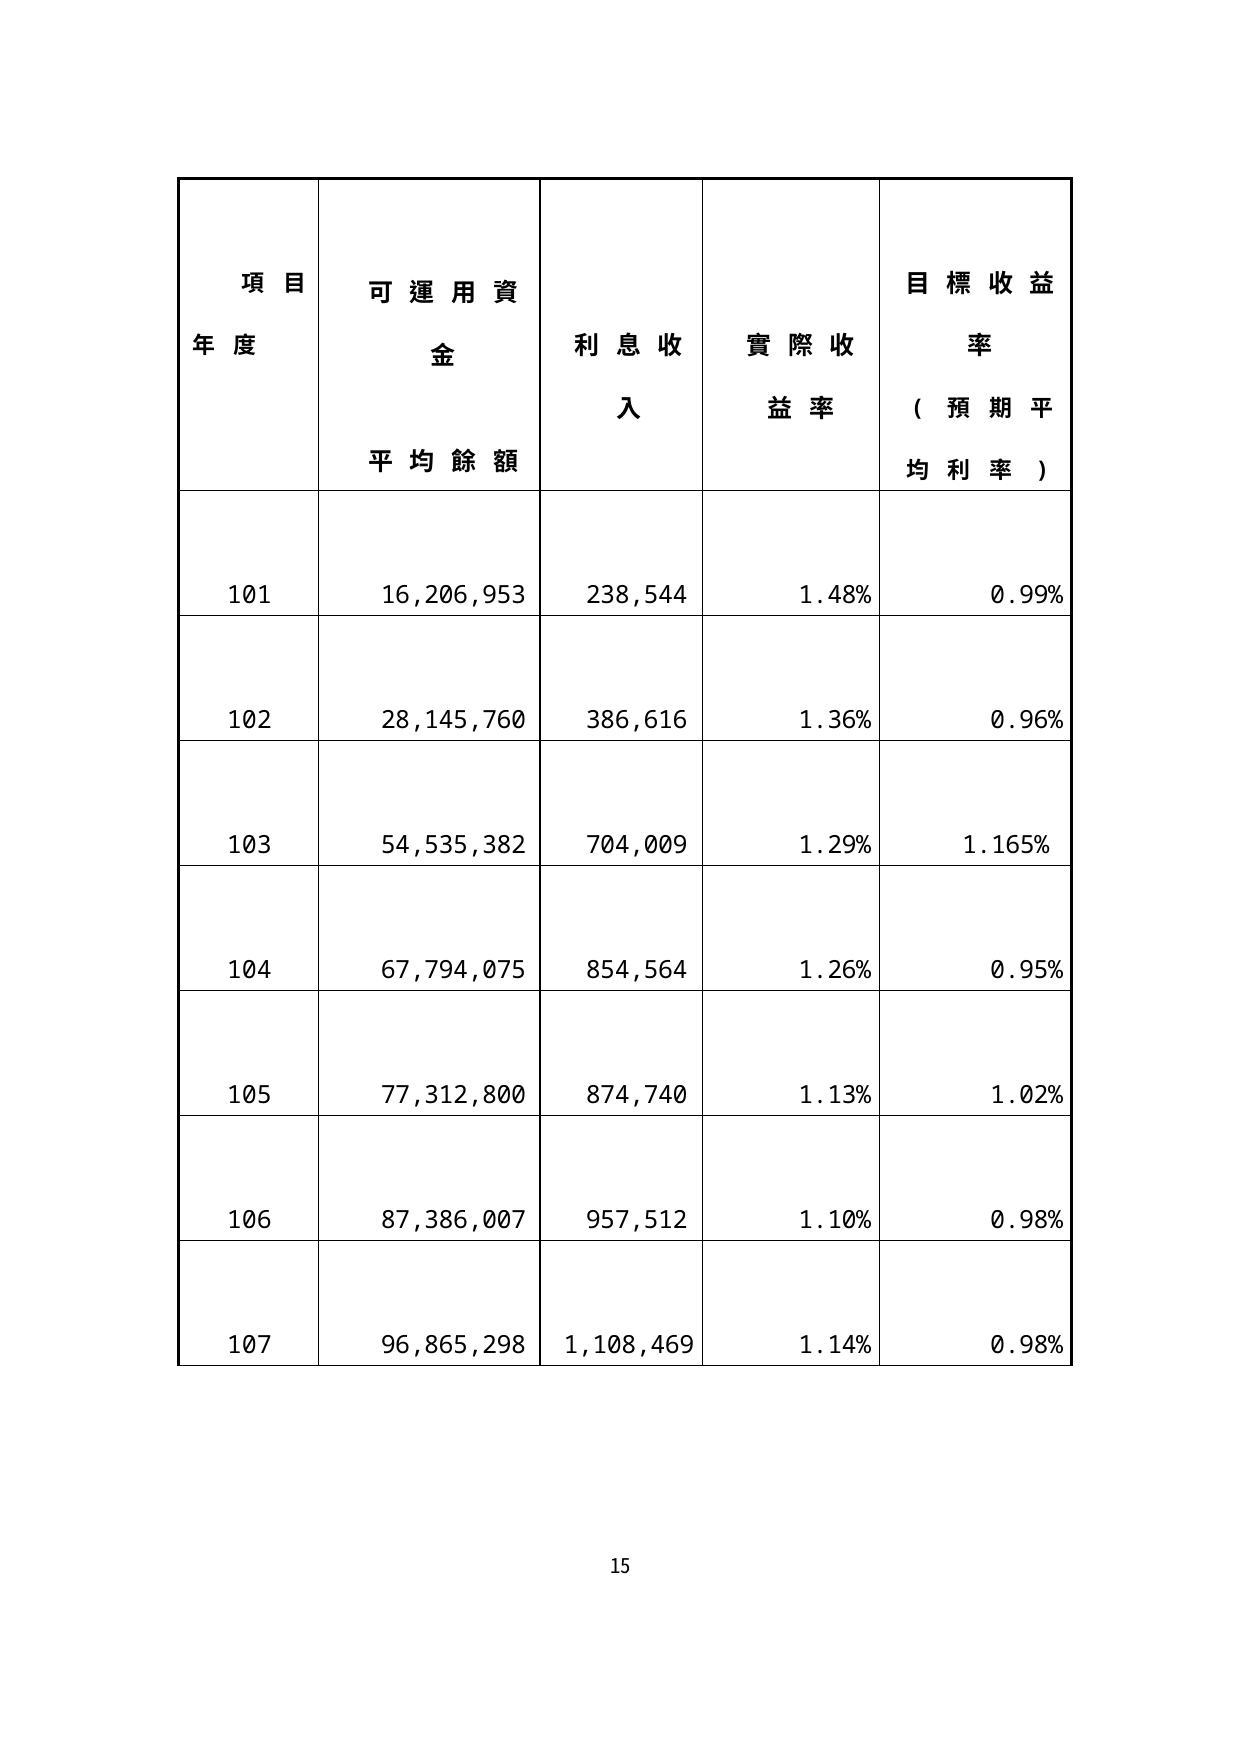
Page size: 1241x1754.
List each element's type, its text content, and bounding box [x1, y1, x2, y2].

table_cell 105 [180, 991, 318, 1115]
table_cell 1,108,469 [541, 1241, 702, 1365]
table_cell 1.29% [703, 741, 879, 865]
table_cell 102 [180, 616, 318, 740]
table_cell 106 [180, 1116, 318, 1240]
table_cell 1.14% [703, 1241, 879, 1365]
table_cell 1.13% [703, 991, 879, 1115]
table_cell 0.95% [880, 866, 1070, 990]
table_cell 874,740 [541, 991, 702, 1115]
table_cell 107 [180, 1241, 318, 1365]
table_cell 1.36% [703, 616, 879, 740]
table_cell 238,544 [541, 491, 702, 615]
table_cell 54,535,382 [319, 741, 539, 865]
table_header 利息收入 [541, 180, 702, 490]
table_cell 16,206,953 [319, 491, 539, 615]
table_header 實際收益率 [703, 180, 879, 490]
table_cell 704,009 [541, 741, 702, 865]
table_header 項目 年度 [180, 180, 318, 490]
table_cell 103 [180, 741, 318, 865]
table_cell 96,865,298 [319, 1241, 539, 1365]
table_cell 0.98% [880, 1241, 1070, 1365]
table_cell 87,386,007 [319, 1116, 539, 1240]
table_cell 386,616 [541, 616, 702, 740]
table_cell 104 [180, 866, 318, 990]
table_cell 1.165% [880, 741, 1070, 865]
table_cell 77,312,800 [319, 991, 539, 1115]
table_cell 0.96% [880, 616, 1070, 740]
table_cell 854,564 [541, 866, 702, 990]
table_cell 0.98% [880, 1116, 1070, 1240]
table_header 可運用資金 平均餘額 [319, 180, 539, 490]
table_cell 101 [180, 491, 318, 615]
table_cell 1.10% [703, 1116, 879, 1240]
table_cell 28,145,760 [319, 616, 539, 740]
table_header 目標收益率 (預期平均利率) [880, 180, 1070, 490]
table_cell 0.99% [880, 491, 1070, 615]
table_cell 1.26% [703, 866, 879, 990]
table_cell 1.48% [703, 491, 879, 615]
table_cell 1.02% [880, 991, 1070, 1115]
table_cell 957,512 [541, 1116, 702, 1240]
table_cell 67,794,075 [319, 866, 539, 990]
